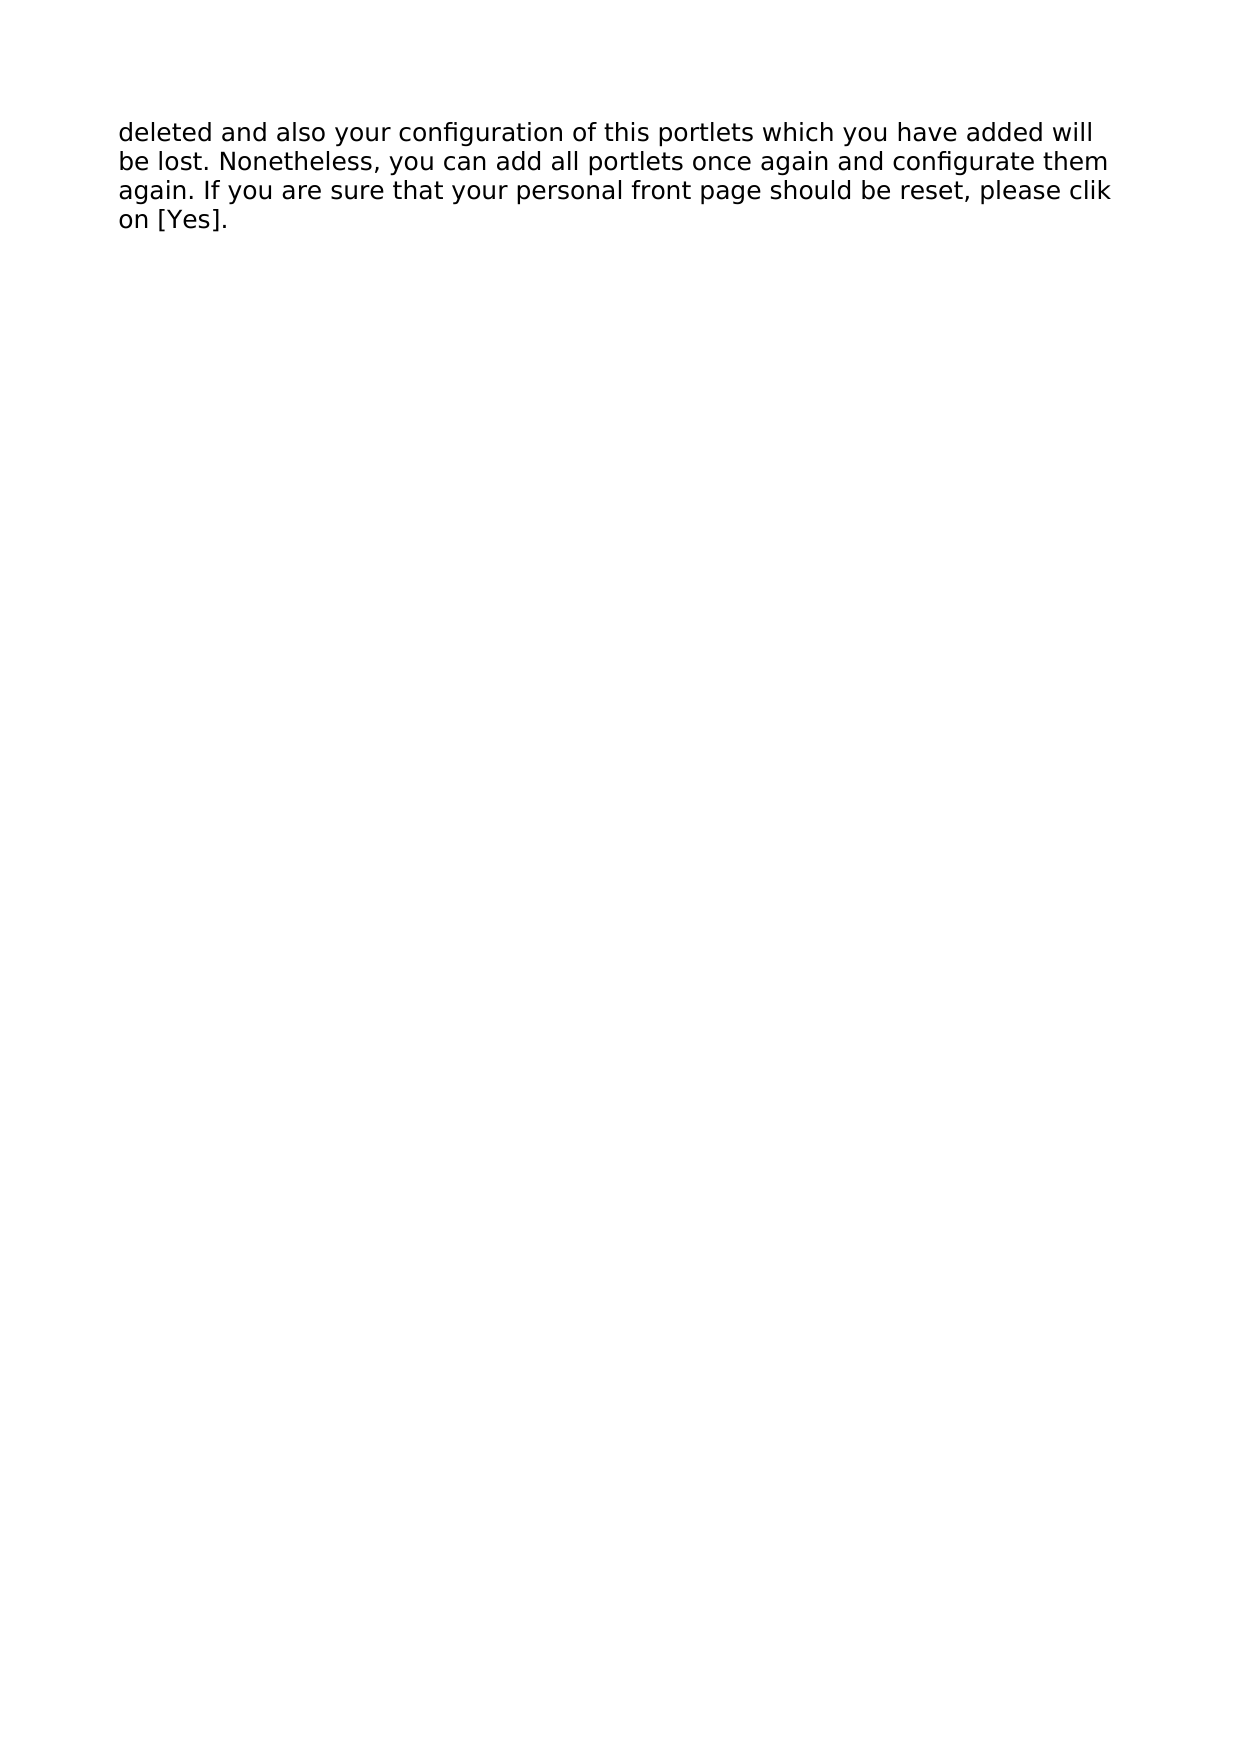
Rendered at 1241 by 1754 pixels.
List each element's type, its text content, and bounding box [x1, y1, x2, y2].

text deleted and also your configuration of this portlets which you have added will be lost. Nonetheless, you can add all portlets once again and configurate them again. If you are sure that your personal front page should be reset, please clik on [Yes]. [118, 118, 1122, 235]
